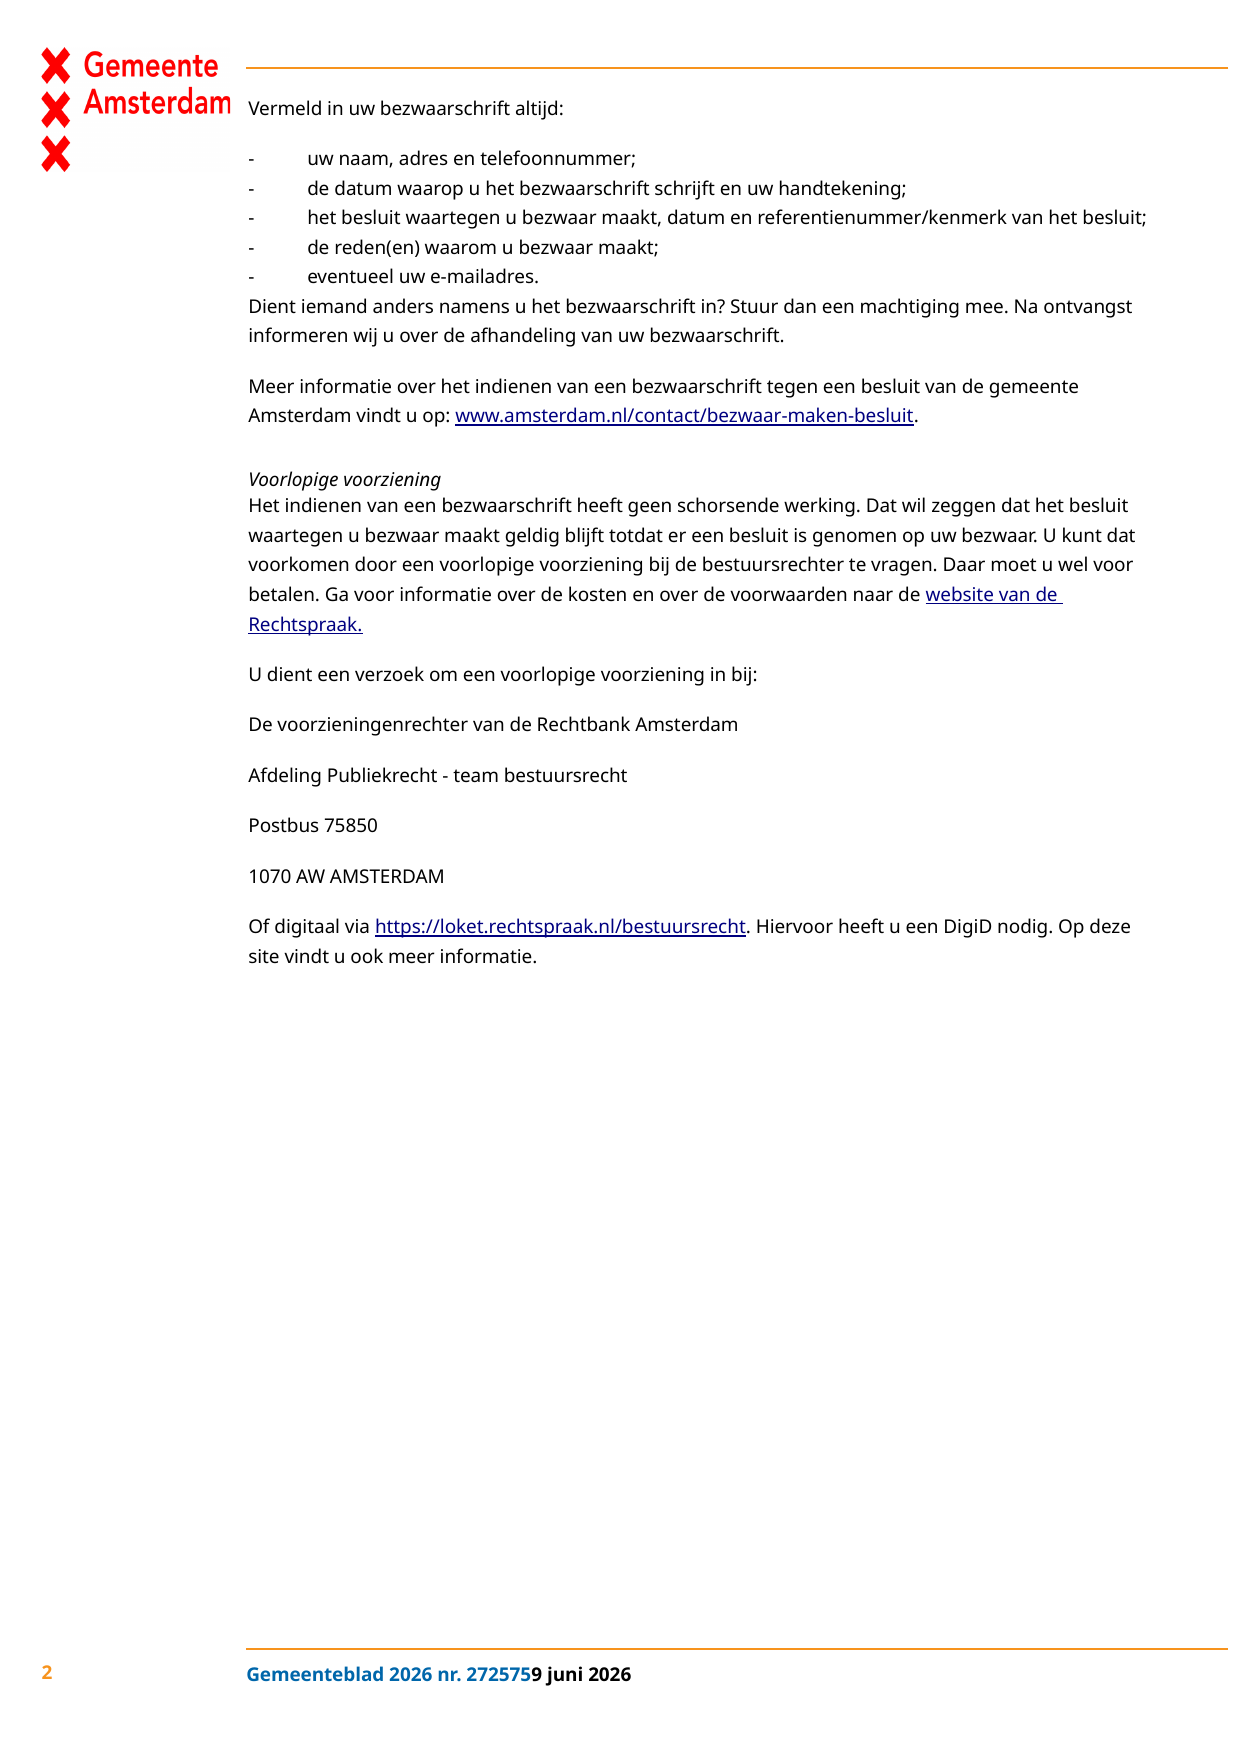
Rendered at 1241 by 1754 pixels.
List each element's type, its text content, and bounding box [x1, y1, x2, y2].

text Dient iemand anders namens u het bezwaarschrift in? Stuur dan een machtiging mee. Na ontvangst informeren wij u over de afhandeling van uw bezwaarschrift. [248, 293, 1152, 348]
list uw naam, adres en telefoonnummer; [248, 145, 1152, 171]
list de datum waarop u het bezwaarschrift schrijft en uw handtekening; [248, 175, 1152, 201]
text U dient een verzoek om een voorlopige voorziening in bij: [248, 661, 1152, 687]
text Voorlopige voorziening [248, 467, 1152, 492]
text Of digitaal via https://loket.rechtspraak.nl/bestuursrecht. Hiervoor heeft u een DigiD nodig. Op deze site vindt u ook meer informatie. [248, 913, 1152, 968]
list de reden(en) waarom u bezwaar maakt; [248, 234, 1152, 260]
text Meer informatie over het indienen van een bezwaarschrift tegen een besluit van de gemeente Amsterdam vindt u op: www.amsterdam.nl/contact/bezwaar-maken-besluit. [248, 373, 1152, 428]
text Het indienen van een bezwaarschrift heeft geen schorsende werking. Dat wil zeggen dat het besluit waartegen u bezwaar maakt geldig blijft totdat er een besluit is genomen op uw bezwaar. U kunt dat voorkomen door een voorlopige voorziening bij de bestuursrechter te vragen. Daar moet u wel voor betalen. Ga voor informatie over de kosten en over de voorwaarden naar de website van de Rechtspraak. [248, 492, 1152, 636]
text De voorzieningenrechter van de Rechtbank Amsterdam [248, 712, 1152, 737]
text Postbus 75850 [248, 812, 1152, 838]
picture [41, 47, 231, 172]
list het besluit waartegen u bezwaar maakt, datum en referentienummer/kenmerk van het besluit; [248, 204, 1152, 230]
text Afdeling Publiekrecht - team bestuursrecht [248, 762, 1152, 788]
list eventueel uw e-mailadres. [248, 263, 1152, 289]
text 1070 AW AMSTERDAM [248, 863, 1152, 888]
text Vermeld in uw bezwaarschrift altijd: [248, 95, 1152, 121]
